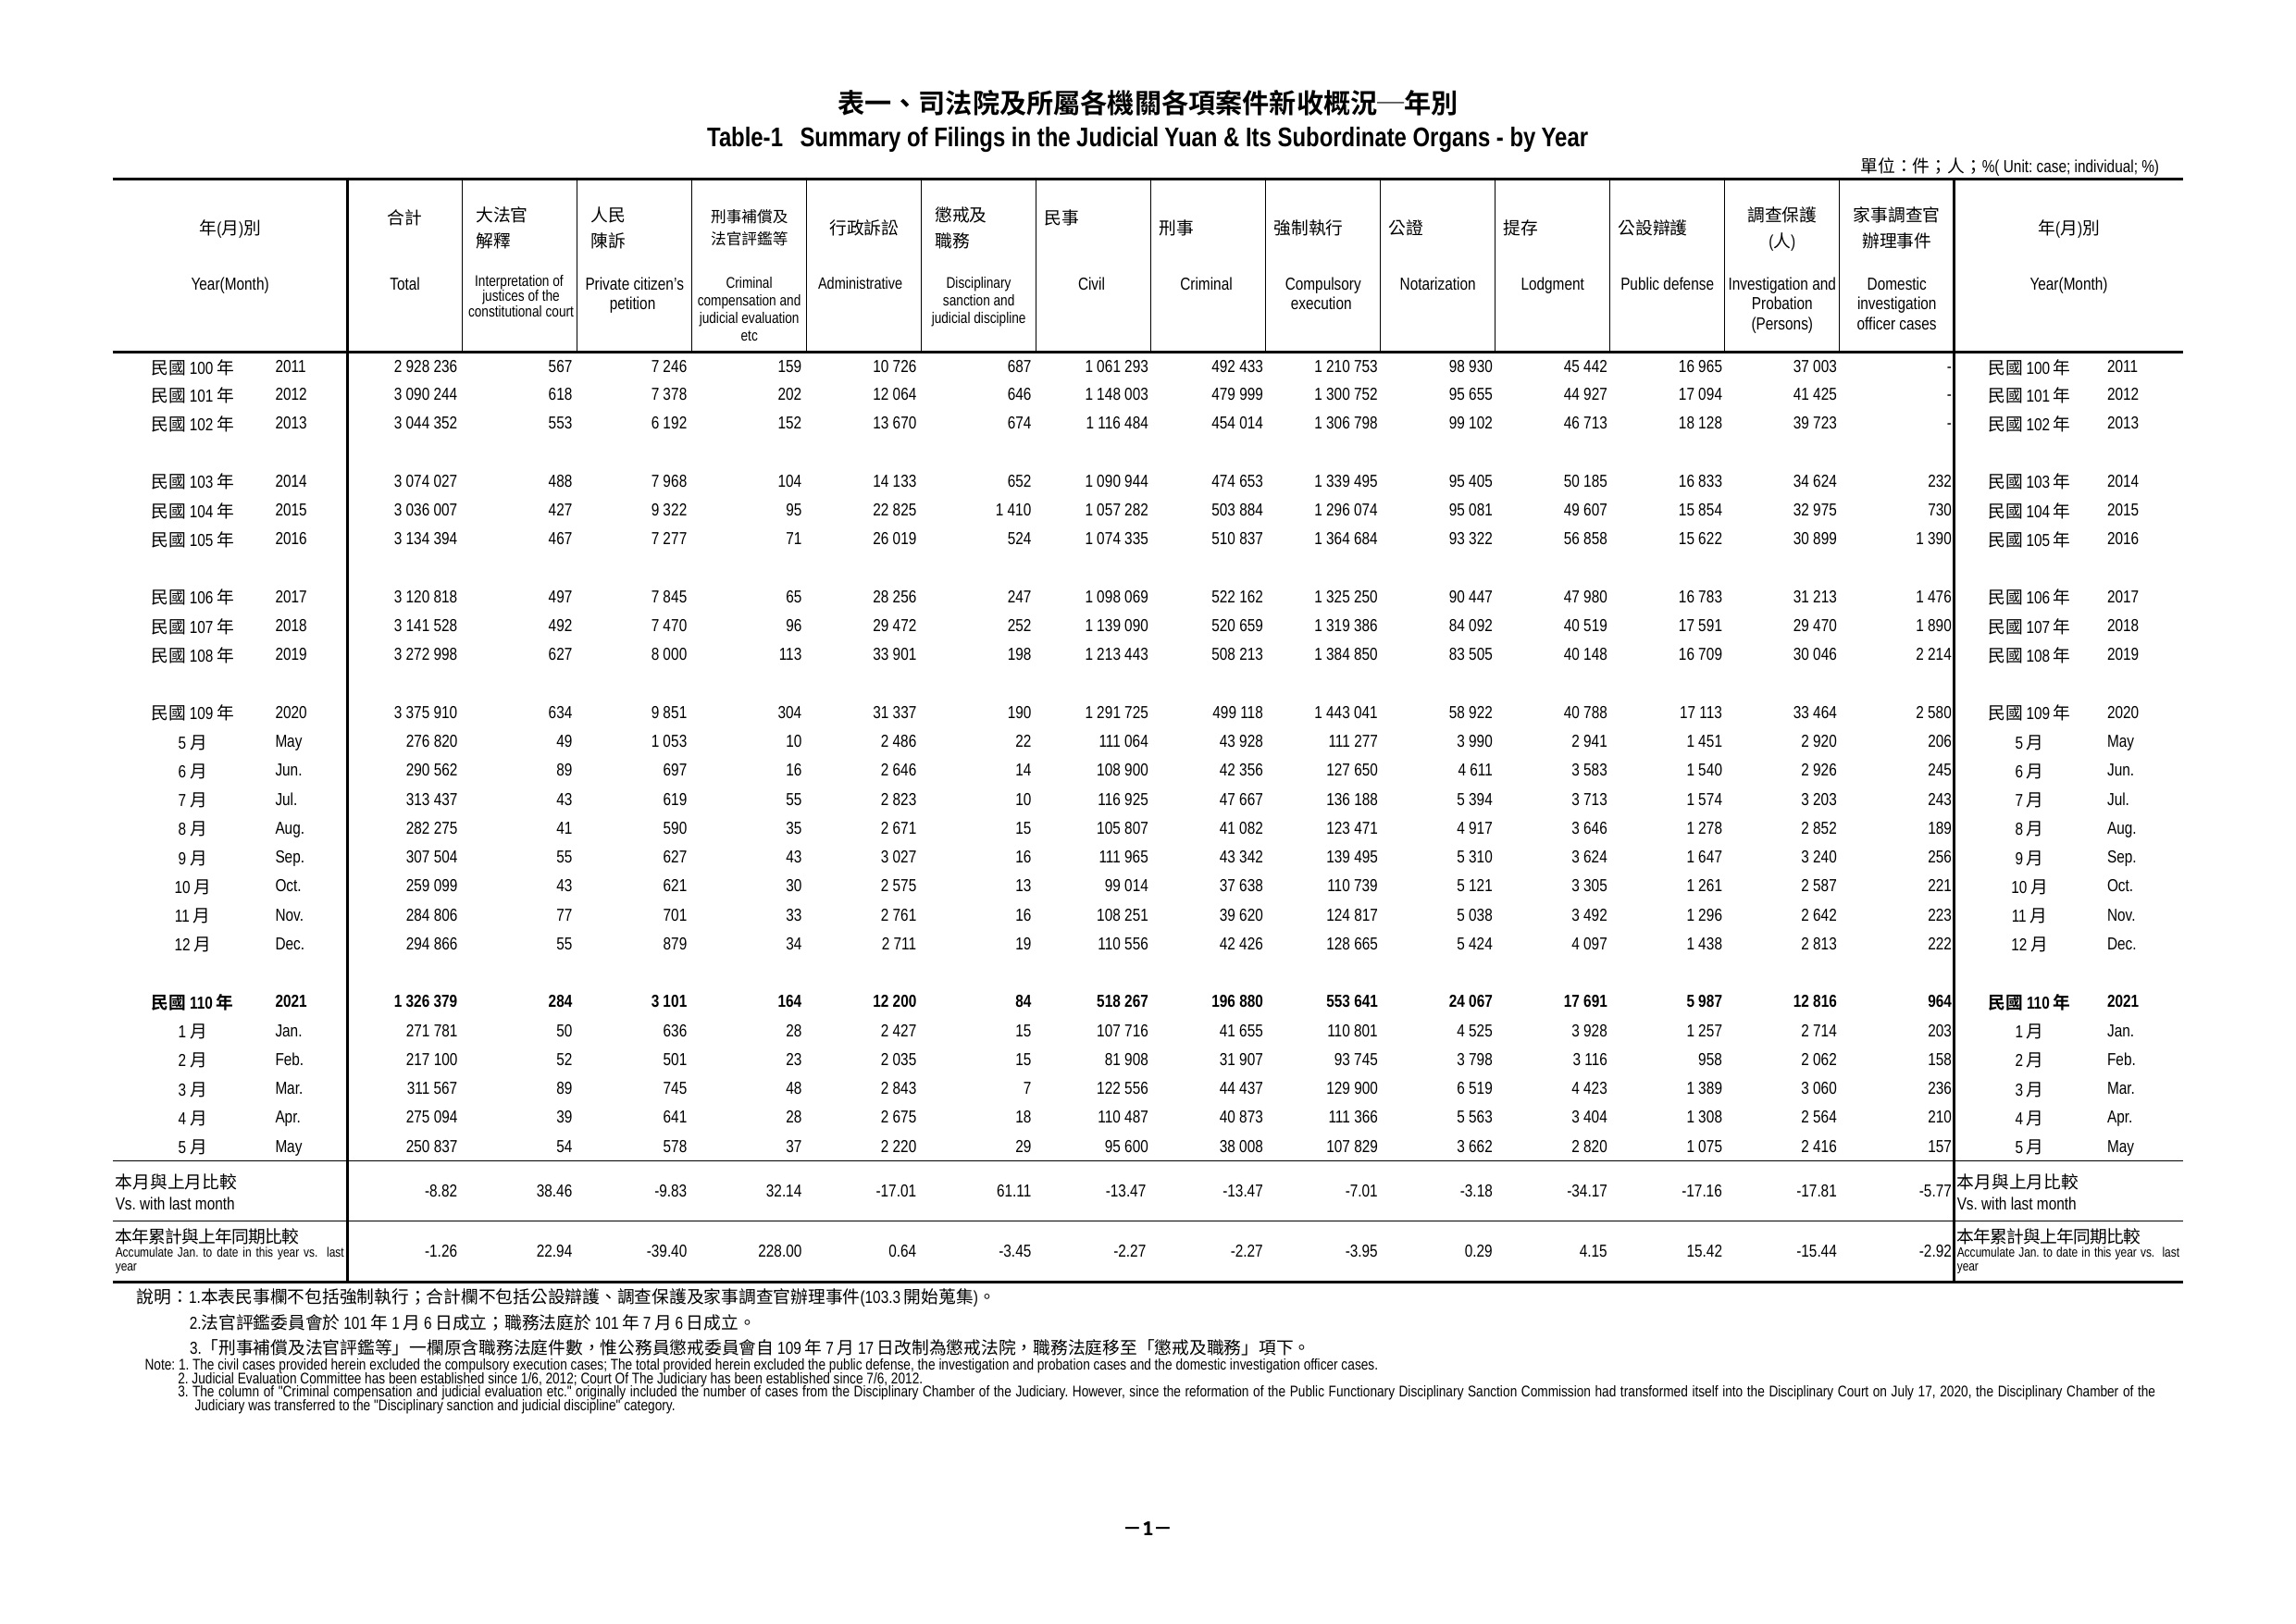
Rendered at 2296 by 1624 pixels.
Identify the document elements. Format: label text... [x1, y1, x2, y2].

table_cell [577, 438, 691, 466]
table_cell 427 [462, 495, 577, 525]
table_cell 41 082 [1151, 813, 1265, 842]
text 2. Judicial Evaluation Committee has been established since 1/6, 2012; Court Of The Judiciary has been established since 7/6, 2012. [137, 1372, 2159, 1386]
table_cell Feb. [2104, 1045, 2183, 1073]
text Note: 1. The civil cases provided herein excluded the compulsory execution cases; The total provided herein excluded the public defense, the investigation and probation cases and the domestic investigation officer cases. [144, 1359, 2159, 1372]
table_cell 15 [921, 813, 1036, 842]
table_cell 697 [577, 756, 691, 785]
table_cell 13 [921, 872, 1036, 900]
table_cell 3 928 [1496, 1016, 1609, 1045]
text 3. The column of "Criminal compensation and judicial evaluation etc." originally included the number of cases from the Disciplinary Chamber of the Judiciary. However, since the reformation of the Public Functionary Disciplinary Sanction Commission had transformed itself into the Disciplinary Court on July 17, 2020, the Disciplinary Chamber of the Judiciary was transferred to the "Disciplinary sanction and judicial discipline" category. [137, 1386, 2159, 1413]
table_cell 2 761 [806, 900, 921, 929]
table_cell Feb. [272, 1045, 346, 1073]
table_cell 674 [921, 409, 1036, 438]
table_cell 107 829 [1266, 1132, 1380, 1160]
table_cell 50 185 [1496, 466, 1609, 495]
table_cell [921, 669, 1036, 698]
table_cell 2 820 [1496, 1132, 1609, 1160]
table_cell 492 433 [1151, 353, 1265, 379]
table_cell 2015 [272, 495, 346, 525]
table_cell 2 813 [1725, 929, 1839, 958]
table_cell 503 884 [1151, 495, 1265, 525]
table_cell 18 [921, 1103, 1036, 1132]
table_cell Aug. [2104, 813, 2183, 842]
table_cell 43 928 [1151, 726, 1265, 756]
table_cell 879 [577, 929, 691, 958]
table_cell 196 880 [1151, 987, 1265, 1016]
table_cell 474 653 [1151, 466, 1265, 495]
table_cell 467 [462, 525, 577, 553]
table_cell 294 866 [349, 929, 462, 958]
table_cell 34 624 [1725, 466, 1839, 495]
table_cell 152 [692, 409, 806, 438]
table_cell 454 014 [1151, 409, 1265, 438]
table_cell 民國104年 [1955, 495, 2104, 525]
table_cell 5月 [113, 1132, 272, 1160]
table_cell 627 [462, 640, 577, 669]
table_cell 77 [462, 900, 577, 929]
table_cell 15.42 [1610, 1221, 1724, 1281]
table_cell Notarization [1381, 274, 1495, 351]
table_cell 15 622 [1610, 525, 1724, 553]
table_cell Dec. [272, 929, 346, 958]
table_cell 2 564 [1725, 1103, 1839, 1132]
table_header 調查保護 (人) [1725, 180, 1839, 274]
table_cell 89 [462, 1073, 577, 1103]
table_cell 1 319 386 [1266, 611, 1380, 640]
table_cell 128 665 [1266, 929, 1380, 958]
table_cell 40 148 [1496, 640, 1609, 669]
table_cell 84 092 [1380, 611, 1496, 640]
table_cell [1955, 553, 2104, 582]
table_cell [921, 438, 1036, 466]
table_cell 2013 [2104, 409, 2183, 438]
table_cell 41 655 [1151, 1016, 1265, 1045]
table_cell 129 900 [1266, 1073, 1380, 1103]
table_cell 43 342 [1151, 842, 1265, 872]
table_cell [462, 669, 577, 698]
table_cell 13 670 [806, 409, 921, 438]
table_cell 93 745 [1266, 1045, 1380, 1073]
table_cell 40 873 [1151, 1103, 1265, 1132]
table_cell 33 464 [1725, 698, 1839, 726]
table_cell 1 890 [1840, 611, 1953, 640]
table_cell 4月 [1955, 1103, 2104, 1132]
table_cell 958 [1610, 1045, 1724, 1073]
text 表一、司法院及所屬各機關各項案件新收概況─年別 [137, 82, 2159, 121]
table_header 家事調查官辦理事件 [1840, 180, 1953, 274]
table_cell 22 825 [806, 495, 921, 525]
table_cell 45 442 [1496, 353, 1609, 379]
table_cell 7 845 [577, 582, 691, 611]
table_cell 1 451 [1610, 726, 1724, 756]
table_cell 58 922 [1380, 698, 1496, 726]
table_cell 3 027 [806, 842, 921, 872]
table_cell 民國105年 [1955, 525, 2104, 553]
table_cell Mar. [2104, 1073, 2183, 1103]
table_cell 2018 [272, 611, 346, 640]
table_cell 2 646 [806, 756, 921, 785]
table_cell 122 556 [1036, 1073, 1150, 1103]
table_cell 307 504 [349, 842, 462, 872]
table_cell 1 075 [1610, 1132, 1724, 1160]
table_cell 2018 [2104, 611, 2183, 640]
table_cell [1725, 438, 1839, 466]
table_cell 49 607 [1496, 495, 1609, 525]
table_cell 44 437 [1151, 1073, 1265, 1103]
table_cell 16 965 [1610, 353, 1724, 379]
table_cell 84 [921, 987, 1036, 1016]
table_cell 2 035 [806, 1045, 921, 1073]
table_cell 42 426 [1151, 929, 1265, 958]
table_cell 9 851 [577, 698, 691, 726]
table_cell 2 928 236 [349, 353, 462, 379]
table_header 年(月)別 [113, 180, 346, 274]
table_cell 12月 [113, 929, 272, 958]
table_cell [692, 438, 806, 466]
table_cell 1 306 798 [1266, 409, 1380, 438]
table_cell 47 980 [1496, 582, 1609, 611]
table_cell [2104, 669, 2183, 698]
table_cell 83 505 [1380, 640, 1496, 669]
table_cell 116 925 [1036, 785, 1150, 813]
table_header 公證 [1381, 180, 1495, 274]
table_cell 32 975 [1725, 495, 1839, 525]
table_cell [806, 553, 921, 582]
table_cell 7 968 [577, 466, 691, 495]
table_cell 313 437 [349, 785, 462, 813]
table_cell Oct. [272, 872, 346, 900]
table_cell 民國110年 [1955, 987, 2104, 1016]
table_cell -1.26 [349, 1221, 462, 1281]
table_cell 304 [692, 698, 806, 726]
table_cell 2 214 [1840, 640, 1953, 669]
table_cell 民國107年 [1955, 611, 2104, 640]
table_cell Jul. [272, 785, 346, 813]
table_cell 5 424 [1380, 929, 1496, 958]
table_cell [1496, 438, 1609, 466]
table_cell 290 562 [349, 756, 462, 785]
table_cell [462, 553, 577, 582]
table_cell 14 133 [806, 466, 921, 495]
table_header 強制執行 [1266, 180, 1380, 274]
table_cell 本年累計與上年同期比較 Accumulate Jan. to date in this year vs. last year [113, 1221, 346, 1281]
table_cell 19 [921, 929, 1036, 958]
table_cell [1610, 669, 1724, 698]
table_cell 157 [1840, 1132, 1953, 1160]
table_cell 518 267 [1036, 987, 1150, 1016]
table_cell 198 [921, 640, 1036, 669]
table_header 民事 [1036, 180, 1150, 274]
table_cell [462, 438, 577, 466]
table_cell 8月 [113, 813, 272, 842]
table_cell 553 641 [1266, 987, 1380, 1016]
table_cell 2012 [2104, 379, 2183, 409]
table_cell 1 296 074 [1266, 495, 1380, 525]
table_cell 96 [692, 611, 806, 640]
table_cell 30 [692, 872, 806, 900]
table_cell Mar. [272, 1073, 346, 1103]
table_cell [1380, 553, 1496, 582]
table_cell 31 907 [1151, 1045, 1265, 1073]
table_cell 65 [692, 582, 806, 611]
table_cell [1266, 669, 1380, 698]
table_cell 3 375 910 [349, 698, 462, 726]
table_cell 1 390 [1840, 525, 1953, 553]
table_cell 29 [921, 1132, 1036, 1160]
table_cell Compulsory execution [1266, 274, 1380, 351]
table_cell 636 [577, 1016, 691, 1045]
table_cell 16 833 [1610, 466, 1724, 495]
table_cell 0.64 [806, 1221, 921, 1281]
table_cell [272, 669, 346, 698]
table_cell Interpretation of justices of the constitutional court [463, 274, 577, 351]
table_cell [1840, 438, 1953, 466]
table_cell 1 116 484 [1036, 409, 1150, 438]
table_cell 38 008 [1151, 1132, 1265, 1160]
table_cell May [272, 726, 346, 756]
table_cell 6 192 [577, 409, 691, 438]
table_cell 1 296 [1610, 900, 1724, 929]
table_cell 1 574 [1610, 785, 1724, 813]
table_cell 111 366 [1266, 1103, 1380, 1132]
table_cell 223 [1840, 900, 1953, 929]
table_cell 2016 [272, 525, 346, 553]
table_cell 6 519 [1380, 1073, 1496, 1103]
table_cell 16 [921, 900, 1036, 929]
table_cell Private citizen’s petition [577, 274, 691, 351]
table_cell [1840, 669, 1953, 698]
table_cell 民國102年 [1955, 409, 2104, 438]
table_cell -13.47 [1036, 1161, 1150, 1221]
table_cell 16 709 [1610, 640, 1724, 669]
table_cell 250 837 [349, 1132, 462, 1160]
text Table-1 Summary of Filings in the Judicial Yuan & Its Subordinate Organs - by Year [137, 121, 2159, 152]
table_cell 3 141 528 [349, 611, 462, 640]
table_cell 民國100年 [1955, 353, 2104, 379]
table_cell 55 [462, 929, 577, 958]
table_cell 284 806 [349, 900, 462, 929]
table_cell 245 [1840, 756, 1953, 785]
table_cell Investigation and Probation (Persons) [1725, 274, 1839, 351]
table_cell [113, 553, 272, 582]
table_cell [1610, 958, 1724, 987]
table_cell [692, 958, 806, 987]
table_cell 3 134 394 [349, 525, 462, 553]
table_cell 48 [692, 1073, 806, 1103]
table_cell 618 [462, 379, 577, 409]
table_cell 627 [577, 842, 691, 872]
table_cell 50 [462, 1016, 577, 1045]
table_cell 2 711 [806, 929, 921, 958]
table_cell -13.47 [1151, 1161, 1265, 1221]
table_cell Nov. [2104, 900, 2183, 929]
table_cell 95 600 [1036, 1132, 1150, 1160]
table_cell Jan. [2104, 1016, 2183, 1045]
table_cell Nov. [272, 900, 346, 929]
table_cell 5 563 [1380, 1103, 1496, 1132]
table_cell 210 [1840, 1103, 1953, 1132]
table_cell [2104, 958, 2183, 987]
table_cell 12月 [1955, 929, 2104, 958]
table_cell 104 [692, 466, 806, 495]
table_cell 553 [462, 409, 577, 438]
table_cell 2月 [113, 1045, 272, 1073]
table_cell 578 [577, 1132, 691, 1160]
table_cell 164 [692, 987, 806, 1016]
table_cell 3 404 [1496, 1103, 1609, 1132]
table_cell 30 899 [1725, 525, 1839, 553]
table_header 公設辯護 [1610, 180, 1724, 274]
table_cell 1 139 090 [1036, 611, 1150, 640]
table_cell Administrative [807, 274, 921, 351]
table_cell 28 [692, 1103, 806, 1132]
table_cell -8.82 [349, 1161, 462, 1221]
table_cell 4 097 [1496, 929, 1609, 958]
table_cell 5 394 [1380, 785, 1496, 813]
table_cell Public defense [1610, 274, 1724, 351]
table_cell 2016 [2104, 525, 2183, 553]
table_cell 民國101年 [113, 379, 272, 409]
table_cell 12 816 [1725, 987, 1839, 1016]
table_cell 2 852 [1725, 813, 1839, 842]
table_cell 497 [462, 582, 577, 611]
table_cell 12 064 [806, 379, 921, 409]
table_cell 3 798 [1380, 1045, 1496, 1073]
table_cell May [2104, 726, 2183, 756]
table_cell 3 713 [1496, 785, 1609, 813]
table_cell 3 101 [577, 987, 691, 1016]
table_cell 1 090 944 [1036, 466, 1150, 495]
table_cell 28 256 [806, 582, 921, 611]
table_cell 12 200 [806, 987, 921, 1016]
table_cell 1 647 [1610, 842, 1724, 872]
table_cell 110 487 [1036, 1103, 1150, 1132]
table_cell -34.17 [1496, 1161, 1609, 1221]
table_cell 2011 [2104, 353, 2183, 379]
table_cell 2 427 [806, 1016, 921, 1045]
table_cell 民國108年 [1955, 640, 2104, 669]
table_cell 105 807 [1036, 813, 1150, 842]
table_cell -2.27 [1036, 1221, 1150, 1281]
table_cell 3 090 244 [349, 379, 462, 409]
table_cell 110 739 [1266, 872, 1380, 900]
table_cell -2.92 [1840, 1221, 1953, 1281]
table_cell 2017 [2104, 582, 2183, 611]
table_cell 43 [462, 872, 577, 900]
table_cell 730 [1840, 495, 1953, 525]
table_cell 7 246 [577, 353, 691, 379]
table_cell 43 [692, 842, 806, 872]
table_cell 108 900 [1036, 756, 1150, 785]
table_cell 492 [462, 611, 577, 640]
table_cell 522 162 [1151, 582, 1265, 611]
table_cell 民國103年 [113, 466, 272, 495]
table_header 合計 [349, 180, 462, 274]
table_cell 1 261 [1610, 872, 1724, 900]
table_cell 221 [1840, 872, 1953, 900]
table_cell 479 999 [1151, 379, 1265, 409]
table_cell 311 567 [349, 1073, 462, 1103]
table_cell Oct. [2104, 872, 2183, 900]
table_cell 247 [921, 582, 1036, 611]
table_cell 52 [462, 1045, 577, 1073]
table_cell Apr. [2104, 1103, 2183, 1132]
table_cell 11月 [1955, 900, 2104, 929]
table_cell 民國101年 [1955, 379, 2104, 409]
table_cell 5 038 [1380, 900, 1496, 929]
table_cell 123 471 [1266, 813, 1380, 842]
table_cell [1955, 958, 2104, 987]
table_cell [1380, 438, 1496, 466]
table_cell 民國110年 [113, 987, 272, 1016]
table_cell [113, 438, 272, 466]
table_cell 1 540 [1610, 756, 1724, 785]
table_cell 3 646 [1496, 813, 1609, 842]
table_cell 22 [921, 726, 1036, 756]
table_cell 1 384 850 [1266, 640, 1380, 669]
table_cell 18 128 [1610, 409, 1724, 438]
table_cell 16 [692, 756, 806, 785]
table_cell 39 620 [1151, 900, 1265, 929]
table_cell 621 [577, 872, 691, 900]
table_cell 5 121 [1380, 872, 1496, 900]
table_cell 524 [921, 525, 1036, 553]
table_cell [1036, 438, 1150, 466]
table_cell 158 [1840, 1045, 1953, 1073]
table_cell [349, 958, 462, 987]
table_cell 1 364 684 [1266, 525, 1380, 553]
table_cell 1 061 293 [1036, 353, 1150, 379]
table_cell Criminal [1151, 274, 1265, 351]
table_cell 3 060 [1725, 1073, 1839, 1103]
table_cell 634 [462, 698, 577, 726]
table_cell 1 325 250 [1266, 582, 1380, 611]
table_cell 124 817 [1266, 900, 1380, 929]
table_cell [1266, 958, 1380, 987]
table_cell [462, 958, 577, 987]
table_cell 5月 [1955, 726, 2104, 756]
table_cell 276 820 [349, 726, 462, 756]
text 3.「刑事補償及法官評鑑等」一欄原含職務法庭件數，惟公務員懲戒委員會自109年7月17日改制為懲戒法院，職務法庭移至「懲戒及職務」項下。 [190, 1334, 2159, 1359]
table_cell 32.14 [692, 1161, 806, 1221]
table_cell 252 [921, 611, 1036, 640]
table_cell 259 099 [349, 872, 462, 900]
table_cell [1840, 553, 1953, 582]
table_cell 646 [921, 379, 1036, 409]
table_cell 1 057 282 [1036, 495, 1150, 525]
table_cell 275 094 [349, 1103, 462, 1132]
table_cell [577, 553, 691, 582]
table_cell 2021 [2104, 987, 2183, 1016]
table_cell 2 220 [806, 1132, 921, 1160]
table_cell 1 148 003 [1036, 379, 1150, 409]
table_cell - [1840, 409, 1953, 438]
table_header 刑事補償及 法官評鑑等 [692, 180, 806, 274]
table_cell Jun. [2104, 756, 2183, 785]
table_cell 256 [1840, 842, 1953, 872]
table_cell 3 492 [1496, 900, 1609, 929]
table_cell [1955, 438, 2104, 466]
table_cell 271 781 [349, 1016, 462, 1045]
table_cell 35 [692, 813, 806, 842]
table_cell -3.45 [921, 1221, 1036, 1281]
table_cell 17 094 [1610, 379, 1724, 409]
table_cell 95 405 [1380, 466, 1496, 495]
table_cell 8 000 [577, 640, 691, 669]
table_cell 236 [1840, 1073, 1953, 1103]
table_cell 1 074 335 [1036, 525, 1150, 553]
table_header 刑事 [1151, 180, 1265, 274]
table_cell 3 305 [1496, 872, 1609, 900]
table_cell 499 118 [1151, 698, 1265, 726]
table_cell [806, 958, 921, 987]
table_cell 520 659 [1151, 611, 1265, 640]
table_cell Total [349, 274, 462, 351]
table_cell [1840, 958, 1953, 987]
table_cell 2019 [272, 640, 346, 669]
table_cell -5.77 [1840, 1161, 1953, 1221]
table_cell [1725, 958, 1839, 987]
table_cell 90 447 [1380, 582, 1496, 611]
table_cell 282 275 [349, 813, 462, 842]
table_cell 159 [692, 353, 806, 379]
table_cell 4 611 [1380, 756, 1496, 785]
table_cell 619 [577, 785, 691, 813]
table_cell 10月 [113, 872, 272, 900]
table_cell 93 322 [1380, 525, 1496, 553]
table_cell 7 [921, 1073, 1036, 1103]
table_cell 228.00 [692, 1221, 806, 1281]
table_header 行政訴訟 [807, 180, 921, 274]
table_cell 202 [692, 379, 806, 409]
table_cell Sep. [272, 842, 346, 872]
table_cell 4 525 [1380, 1016, 1496, 1045]
table_cell 42 356 [1151, 756, 1265, 785]
table_cell 民國109年 [113, 698, 272, 726]
table_cell 243 [1840, 785, 1953, 813]
table_cell 488 [462, 466, 577, 495]
table_cell 567 [462, 353, 577, 379]
table_cell 4.15 [1496, 1221, 1609, 1281]
table_cell 1 308 [1610, 1103, 1724, 1132]
table_cell 95 081 [1380, 495, 1496, 525]
table_cell -3.95 [1266, 1221, 1380, 1281]
table_cell [806, 438, 921, 466]
table_cell -9.83 [577, 1161, 691, 1221]
table_cell 24 067 [1380, 987, 1496, 1016]
table_cell [577, 958, 691, 987]
table_cell 10 726 [806, 353, 921, 379]
table_cell 2 714 [1725, 1016, 1839, 1045]
table_cell May [2104, 1132, 2183, 1160]
table_cell 民國106年 [1955, 582, 2104, 611]
table_cell 127 650 [1266, 756, 1380, 785]
table_cell 590 [577, 813, 691, 842]
table_cell 7月 [1955, 785, 2104, 813]
table_cell 2月 [1955, 1045, 2104, 1073]
table_cell 2015 [2104, 495, 2183, 525]
table_cell 284 [462, 987, 577, 1016]
table_cell 民國104年 [113, 495, 272, 525]
table_cell 2 926 [1725, 756, 1839, 785]
table_cell [349, 438, 462, 466]
table_cell 4月 [113, 1103, 272, 1132]
table_cell 1 438 [1610, 929, 1724, 958]
table_cell -2.27 [1151, 1221, 1265, 1281]
table_cell 3 120 818 [349, 582, 462, 611]
table_cell 3 036 007 [349, 495, 462, 525]
table_cell [1380, 669, 1496, 698]
table_cell 31 213 [1725, 582, 1839, 611]
table_cell 37 003 [1725, 353, 1839, 379]
table_cell 113 [692, 640, 806, 669]
table_cell 745 [577, 1073, 691, 1103]
table_cell 190 [921, 698, 1036, 726]
table_cell 3 624 [1496, 842, 1609, 872]
table_cell 99 014 [1036, 872, 1150, 900]
table_cell 652 [921, 466, 1036, 495]
table_cell 89 [462, 756, 577, 785]
table_cell 701 [577, 900, 691, 929]
table_cell 508 213 [1151, 640, 1265, 669]
table_cell 203 [1840, 1016, 1953, 1045]
table_cell 3 272 998 [349, 640, 462, 669]
table_cell 39 723 [1725, 409, 1839, 438]
table_cell 189 [1840, 813, 1953, 842]
table_cell Domestic investigation officer cases [1840, 274, 1953, 351]
table_cell 687 [921, 353, 1036, 379]
table_cell 1 213 443 [1036, 640, 1150, 669]
table_cell 4 917 [1380, 813, 1496, 842]
table_cell 55 [462, 842, 577, 872]
table_cell 本月與上月比較 Vs. with last month [113, 1161, 346, 1221]
table_cell [1496, 553, 1609, 582]
table_cell 110 556 [1036, 929, 1150, 958]
table_cell [1151, 553, 1265, 582]
table_cell 28 [692, 1016, 806, 1045]
table_cell 29 472 [806, 611, 921, 640]
table_cell 3 662 [1380, 1132, 1496, 1160]
table_cell [1151, 958, 1265, 987]
table_cell 38.46 [462, 1161, 577, 1221]
table_cell 民國105年 [113, 525, 272, 553]
table_cell 5 987 [1610, 987, 1724, 1016]
table_cell 7 277 [577, 525, 691, 553]
table_cell 17 591 [1610, 611, 1724, 640]
table_cell 31 337 [806, 698, 921, 726]
table_cell Jul. [2104, 785, 2183, 813]
table_cell 9月 [113, 842, 272, 872]
table_cell 15 [921, 1016, 1036, 1045]
table_cell 2013 [272, 409, 346, 438]
table_header 年(月)別 [1955, 180, 2183, 274]
table_cell [272, 958, 346, 987]
table_cell 民國100年 [113, 353, 272, 379]
table_cell 15 [921, 1045, 1036, 1073]
table_cell 1 443 041 [1266, 698, 1380, 726]
table_cell 3 240 [1725, 842, 1839, 872]
table_cell 1月 [1955, 1016, 2104, 1045]
table_cell Jun. [272, 756, 346, 785]
table_cell 7 470 [577, 611, 691, 640]
table_cell 2 587 [1725, 872, 1839, 900]
table_cell 39 [462, 1103, 577, 1132]
table_cell 1 257 [1610, 1016, 1724, 1045]
table_cell [1496, 669, 1609, 698]
table_cell 2021 [272, 987, 346, 1016]
table_cell [349, 553, 462, 582]
table_cell Jan. [272, 1016, 346, 1045]
table_cell 16 783 [1610, 582, 1724, 611]
table_cell [1151, 438, 1265, 466]
table_cell 33 [692, 900, 806, 929]
table_cell 1 210 753 [1266, 353, 1380, 379]
text 單位：件；人；%( Unit: case; individual; %) [137, 152, 2159, 178]
table_cell 2 920 [1725, 726, 1839, 756]
table_cell 61.11 [921, 1161, 1036, 1221]
table_cell 44 927 [1496, 379, 1609, 409]
table_cell 40 519 [1496, 611, 1609, 640]
table_cell [1151, 669, 1265, 698]
table_cell 232 [1840, 466, 1953, 495]
table_cell Aug. [272, 813, 346, 842]
table_cell [1036, 553, 1150, 582]
table_cell [272, 553, 346, 582]
table_cell [2104, 438, 2183, 466]
table_cell 71 [692, 525, 806, 553]
table_cell [2104, 553, 2183, 582]
table_cell 2 642 [1725, 900, 1839, 929]
text 說明：1.本表民事欄不包括強制執行；合計欄不包括公設辯護、調查保護及家事調查官辦理事件(103.3開始蒐集)。 [137, 1283, 2159, 1308]
table_cell 15 854 [1610, 495, 1724, 525]
table_cell 222 [1840, 929, 1953, 958]
table_cell 0.29 [1380, 1221, 1496, 1281]
table_cell 40 788 [1496, 698, 1609, 726]
table_cell Criminal compensation and judicial evaluation etc [692, 274, 806, 351]
table_cell 2 671 [806, 813, 921, 842]
table_cell 民國108年 [113, 640, 272, 669]
table_cell [1036, 958, 1150, 987]
table_cell 206 [1840, 726, 1953, 756]
table_cell [1380, 958, 1496, 987]
table_cell 46 713 [1496, 409, 1609, 438]
table_cell 33 901 [806, 640, 921, 669]
table_cell [349, 669, 462, 698]
table_cell -17.16 [1610, 1161, 1724, 1221]
table_cell 民國103年 [1955, 466, 2104, 495]
table_cell 108 251 [1036, 900, 1150, 929]
table_cell 99 102 [1380, 409, 1496, 438]
table_cell 4 423 [1496, 1073, 1609, 1103]
table_cell -39.40 [577, 1221, 691, 1281]
table_cell 3 044 352 [349, 409, 462, 438]
table_cell [1955, 669, 2104, 698]
table_cell 37 [692, 1132, 806, 1160]
table_cell 10月 [1955, 872, 2104, 900]
table_cell 47 667 [1151, 785, 1265, 813]
table_cell 55 [692, 785, 806, 813]
table_cell -7.01 [1266, 1161, 1380, 1221]
table_cell 3月 [1955, 1073, 2104, 1103]
table_cell [692, 669, 806, 698]
table_cell 2017 [272, 582, 346, 611]
table_cell Lodgment [1496, 274, 1609, 351]
table_cell 1 300 752 [1266, 379, 1380, 409]
text 2.法官評鑑委員會於101年1月6日成立；職務法庭於101年7月6日成立。 [137, 1308, 2159, 1334]
table_cell 111 965 [1036, 842, 1150, 872]
table_cell [1266, 438, 1380, 466]
table_cell [577, 669, 691, 698]
table_cell [921, 958, 1036, 987]
table_cell 23 [692, 1045, 806, 1073]
table_cell 8月 [1955, 813, 2104, 842]
table_cell 3 203 [1725, 785, 1839, 813]
table_cell 41 [462, 813, 577, 842]
table_cell [1725, 553, 1839, 582]
table_cell 1 339 495 [1266, 466, 1380, 495]
table_cell 2 675 [806, 1103, 921, 1132]
table_cell 49 [462, 726, 577, 756]
table_cell 2019 [2104, 640, 2183, 669]
table_cell 29 470 [1725, 611, 1839, 640]
table_cell 6月 [113, 756, 272, 785]
table_cell 1 291 725 [1036, 698, 1150, 726]
table_cell [921, 553, 1036, 582]
table_cell 2 486 [806, 726, 921, 756]
table_cell 26 019 [806, 525, 921, 553]
table_cell 2 062 [1725, 1045, 1839, 1073]
table_cell 10 [921, 785, 1036, 813]
table_cell 110 801 [1266, 1016, 1380, 1045]
table_cell 510 837 [1151, 525, 1265, 553]
table_cell [1496, 958, 1609, 987]
table_cell 2 823 [806, 785, 921, 813]
table_header 大法官 解釋 [463, 180, 577, 274]
table_cell 1 389 [1610, 1073, 1724, 1103]
table_cell 95 [692, 495, 806, 525]
table_cell 111 277 [1266, 726, 1380, 756]
table_cell 10 [692, 726, 806, 756]
table_cell 81 908 [1036, 1045, 1150, 1073]
table_cell 56 858 [1496, 525, 1609, 553]
table_cell 1 278 [1610, 813, 1724, 842]
table_cell 14 [921, 756, 1036, 785]
table_header 提存 [1496, 180, 1609, 274]
table_cell 17 691 [1496, 987, 1609, 1016]
table_cell 54 [462, 1132, 577, 1160]
table_cell May [272, 1132, 346, 1160]
table_cell 2020 [2104, 698, 2183, 726]
table_cell 22.94 [462, 1221, 577, 1281]
table_cell 139 495 [1266, 842, 1380, 872]
table_cell 2011 [272, 353, 346, 379]
table_cell 3 990 [1380, 726, 1496, 756]
table_cell [692, 553, 806, 582]
table_cell 3 583 [1496, 756, 1609, 785]
table_cell 5月 [113, 726, 272, 756]
table_cell Disciplinary sanction and judicial discipline [922, 274, 1036, 351]
table_cell 2 941 [1496, 726, 1609, 756]
table_cell [806, 669, 921, 698]
table_cell 5月 [1955, 1132, 2104, 1160]
table_cell -17.01 [806, 1161, 921, 1221]
table_cell 111 064 [1036, 726, 1150, 756]
table_cell 95 655 [1380, 379, 1496, 409]
table_cell 民國109年 [1955, 698, 2104, 726]
table_cell 2012 [272, 379, 346, 409]
table_cell 11月 [113, 900, 272, 929]
table_cell Year(Month) [113, 274, 346, 351]
table_cell 41 425 [1725, 379, 1839, 409]
table_cell 2 580 [1840, 698, 1953, 726]
table_cell - [1840, 353, 1953, 379]
table_cell 1 476 [1840, 582, 1953, 611]
table_cell 1 326 379 [349, 987, 462, 1016]
table_cell Sep. [2104, 842, 2183, 872]
table_cell 1月 [113, 1016, 272, 1045]
table_cell 7 378 [577, 379, 691, 409]
table_cell -17.81 [1725, 1161, 1839, 1221]
table_cell [113, 958, 272, 987]
table_cell 641 [577, 1103, 691, 1132]
table_cell 3月 [113, 1073, 272, 1103]
table_cell 7月 [113, 785, 272, 813]
table_cell 2014 [272, 466, 346, 495]
table_cell 2 843 [806, 1073, 921, 1103]
table_cell 37 638 [1151, 872, 1265, 900]
table_header 人民 陳訴 [577, 180, 691, 274]
table_cell 16 [921, 842, 1036, 872]
table_cell 民國107年 [113, 611, 272, 640]
table_cell 6月 [1955, 756, 2104, 785]
table_cell 民國106年 [113, 582, 272, 611]
table_cell 17 113 [1610, 698, 1724, 726]
table_cell -15.44 [1725, 1221, 1839, 1281]
table_cell Dec. [2104, 929, 2183, 958]
table_cell [113, 669, 272, 698]
table_cell [272, 438, 346, 466]
table_cell 964 [1840, 987, 1953, 1016]
table_cell 3 074 027 [349, 466, 462, 495]
table_cell - [1840, 379, 1953, 409]
table_cell 9 322 [577, 495, 691, 525]
table_cell 5 310 [1380, 842, 1496, 872]
table_cell [1725, 669, 1839, 698]
table_cell 107 716 [1036, 1016, 1150, 1045]
table_cell 2020 [272, 698, 346, 726]
table_cell 34 [692, 929, 806, 958]
table_cell Apr. [272, 1103, 346, 1132]
table_cell 9月 [1955, 842, 2104, 872]
table_cell 2 416 [1725, 1132, 1839, 1160]
table_cell [1610, 553, 1724, 582]
table_cell 136 188 [1266, 785, 1380, 813]
table_cell 98 930 [1380, 353, 1496, 379]
table_cell -3.18 [1380, 1161, 1496, 1221]
table_cell 3 116 [1496, 1045, 1609, 1073]
table_cell 本年累計與上年同期比較 Accumulate Jan. to date in this year vs. last year [1955, 1221, 2183, 1281]
table_header 懲戒及 職務 [922, 180, 1036, 274]
table_cell Year(Month) [1955, 274, 2183, 351]
table_cell 1 410 [921, 495, 1036, 525]
table_cell 501 [577, 1045, 691, 1073]
table_cell 30 046 [1725, 640, 1839, 669]
table_cell [1036, 669, 1150, 698]
table_cell 2014 [2104, 466, 2183, 495]
table_cell 2 575 [806, 872, 921, 900]
table_cell 民國102年 [113, 409, 272, 438]
table_cell 217 100 [349, 1045, 462, 1073]
table_cell 本月與上月比較 Vs. with last month [1955, 1161, 2183, 1221]
table_cell 1 098 069 [1036, 582, 1150, 611]
table_cell 1 053 [577, 726, 691, 756]
table_cell 43 [462, 785, 577, 813]
table_cell Civil [1036, 274, 1150, 351]
table_cell [1266, 553, 1380, 582]
table_cell [1610, 438, 1724, 466]
